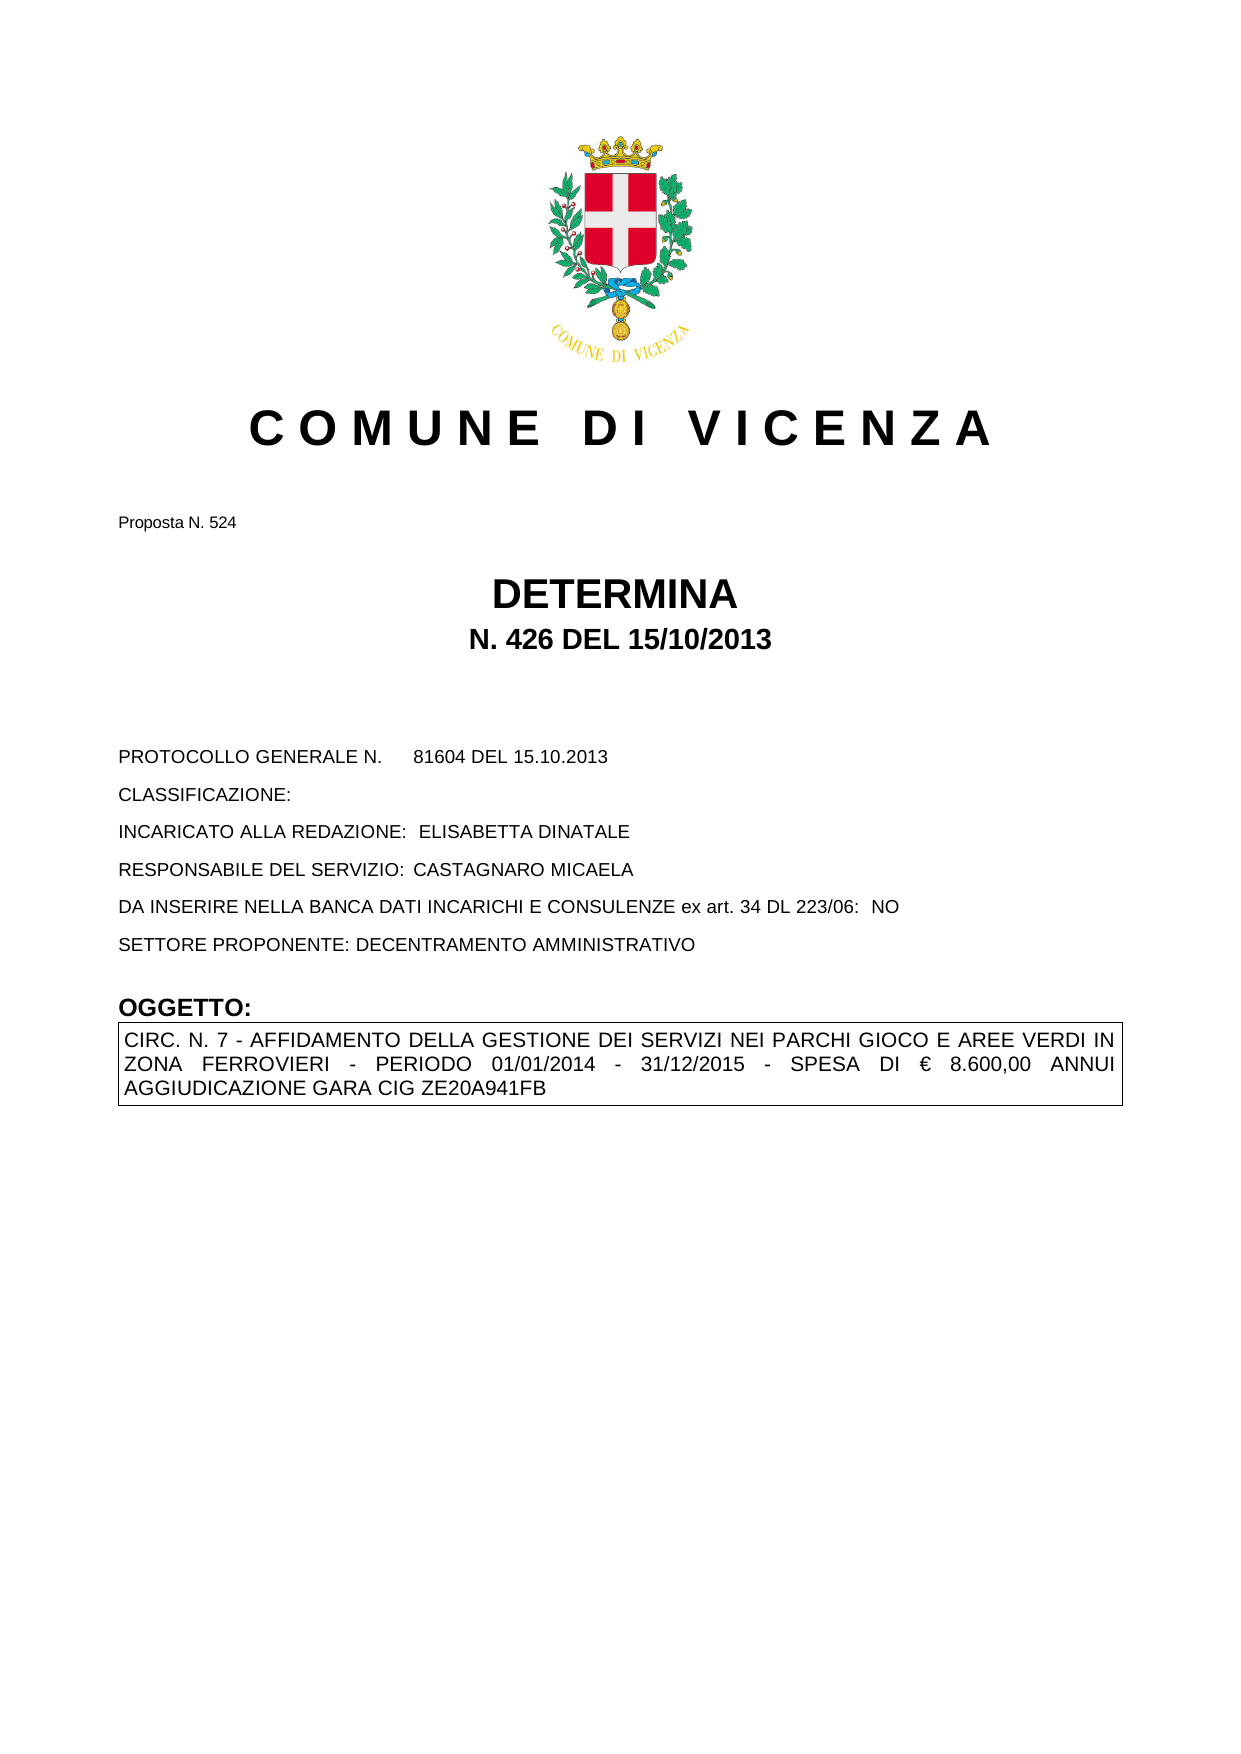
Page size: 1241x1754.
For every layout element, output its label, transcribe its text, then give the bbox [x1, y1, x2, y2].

text C O M U N E D I V I C E N Z A [118, 399, 1122, 456]
text N. 426 DEL 15/10/2013 [118, 618, 1122, 655]
text Proposta N. 524 [118, 495, 1122, 532]
text DETERMINA [118, 570, 1122, 618]
table_header [118, 456, 1122, 495]
text CLASSIFICAZIONE: [118, 768, 1122, 805]
table_header CIRC. N. 7 - AFFIDAMENTO DELLA GESTIONE DEI SERVIZI NEI PARCHI GIOCO E AREE VERDI IN ZONA FERROVIERI - PERIODO 01/01/2014 - 31/12/2015 - SPESA DI € 8.600,00 ANNUI AGGIUDICAZIONE GARA CIG ZE20A941FB [119, 1023, 1122, 1105]
text PROTOCOLLO GENERALE N. 81604 DEL 15.10.2013 [118, 730, 1122, 768]
text DA INSERIRE NELLA BANCA DATI INCARICHI E CONSULENZE ex art. 34 DL 223/06: NO [118, 880, 1122, 918]
text OGGETTO: [118, 993, 1122, 1022]
text SETTORE PROPONENTE: DECENTRAMENTO AMMINISTRATIVO [118, 918, 1122, 955]
picture [547, 136, 693, 362]
text INCARICATO ALLA REDAZIONE: ELISABETTA DINATALE [118, 805, 1122, 843]
text RESPONSABILE DEL SERVIZIO: CASTAGNARO MICAELA [118, 843, 1122, 880]
